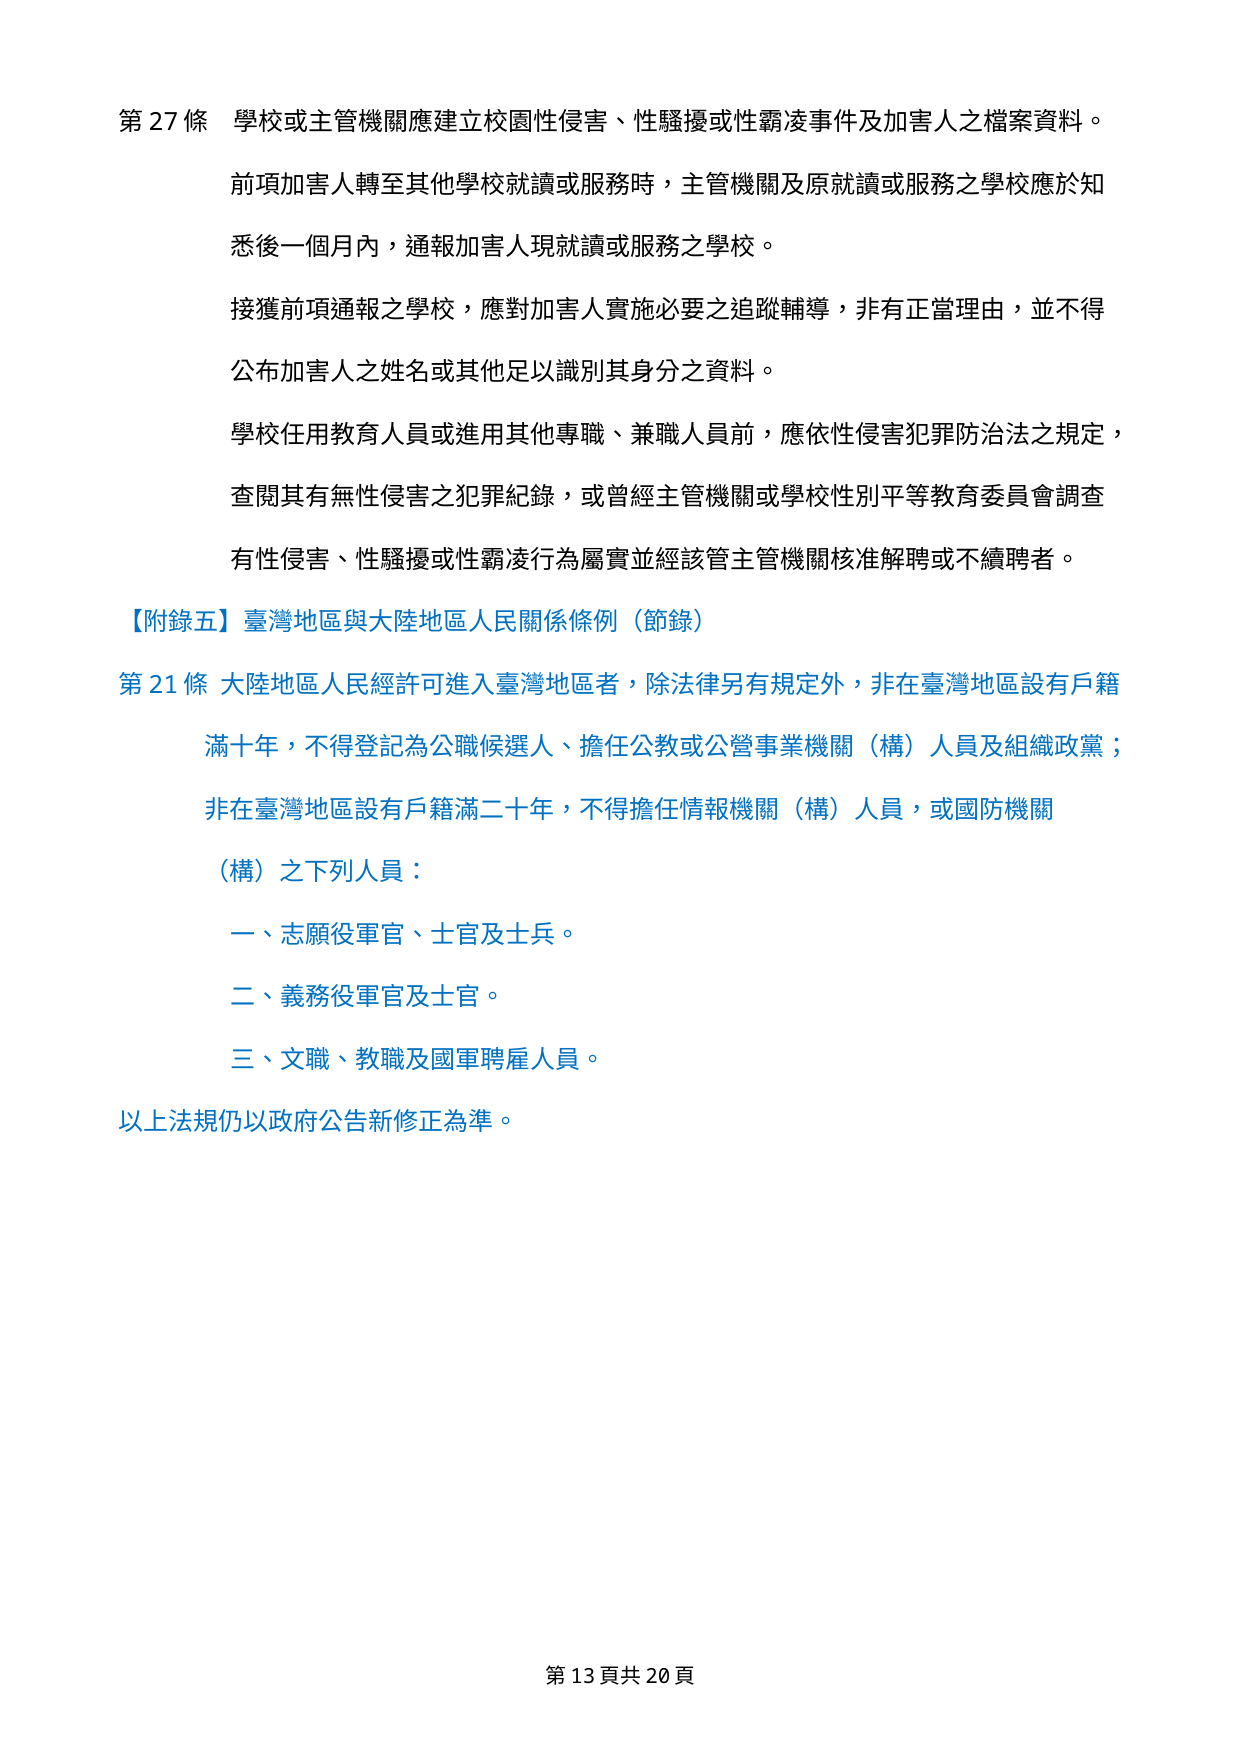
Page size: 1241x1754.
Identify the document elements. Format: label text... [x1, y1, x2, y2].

text 二、義務役軍官及士官。 [231, 953, 1122, 1016]
text 學校任用教育人員或進用其他專職、兼職人員前，應依性侵害犯罪防治法之規定，查閱其有無性侵害之犯罪紀錄，或曾經主管機關或學校性別平等教育委員會調查有性侵害、性騷擾或性霸凌行為屬實並經該管主管機關核准解聘或不續聘者。 [231, 391, 1122, 578]
text 接獲前項通報之學校，應對加害人實施必要之追蹤輔導，非有正當理由，並不得公布加害人之姓名或其他足以識別其身分之資料。 [231, 266, 1122, 391]
text 前項加害人轉至其他學校就讀或服務時，主管機關及原就讀或服務之學校應於知悉後一個月內，通報加害人現就讀或服務之學校。 [231, 141, 1122, 266]
text 第21條 大陸地區人民經許可進入臺灣地區者，除法律另有規定外，非在臺灣地區設有戶籍滿十年，不得登記為公職候選人、擔任公教或公營事業機關（構）人員及組織政黨；非在臺灣地區設有戶籍滿二十年，不得擔任情報機關（構）人員，或國防機關（構）之下列人員： [118, 641, 1122, 891]
text 【附錄五】臺灣地區與大陸地區人民關係條例（節錄） [118, 578, 1122, 641]
text 以上法規仍以政府公告新修正為準。 [118, 1078, 1122, 1141]
text 三、文職、教職及國軍聘雇人員。 [231, 1016, 1122, 1078]
text 一、志願役軍官、士官及士兵。 [231, 891, 1122, 953]
text 第27條 學校或主管機關應建立校園性侵害、性騷擾或性霸凌事件及加害人之檔案資料。 [118, 78, 1122, 141]
